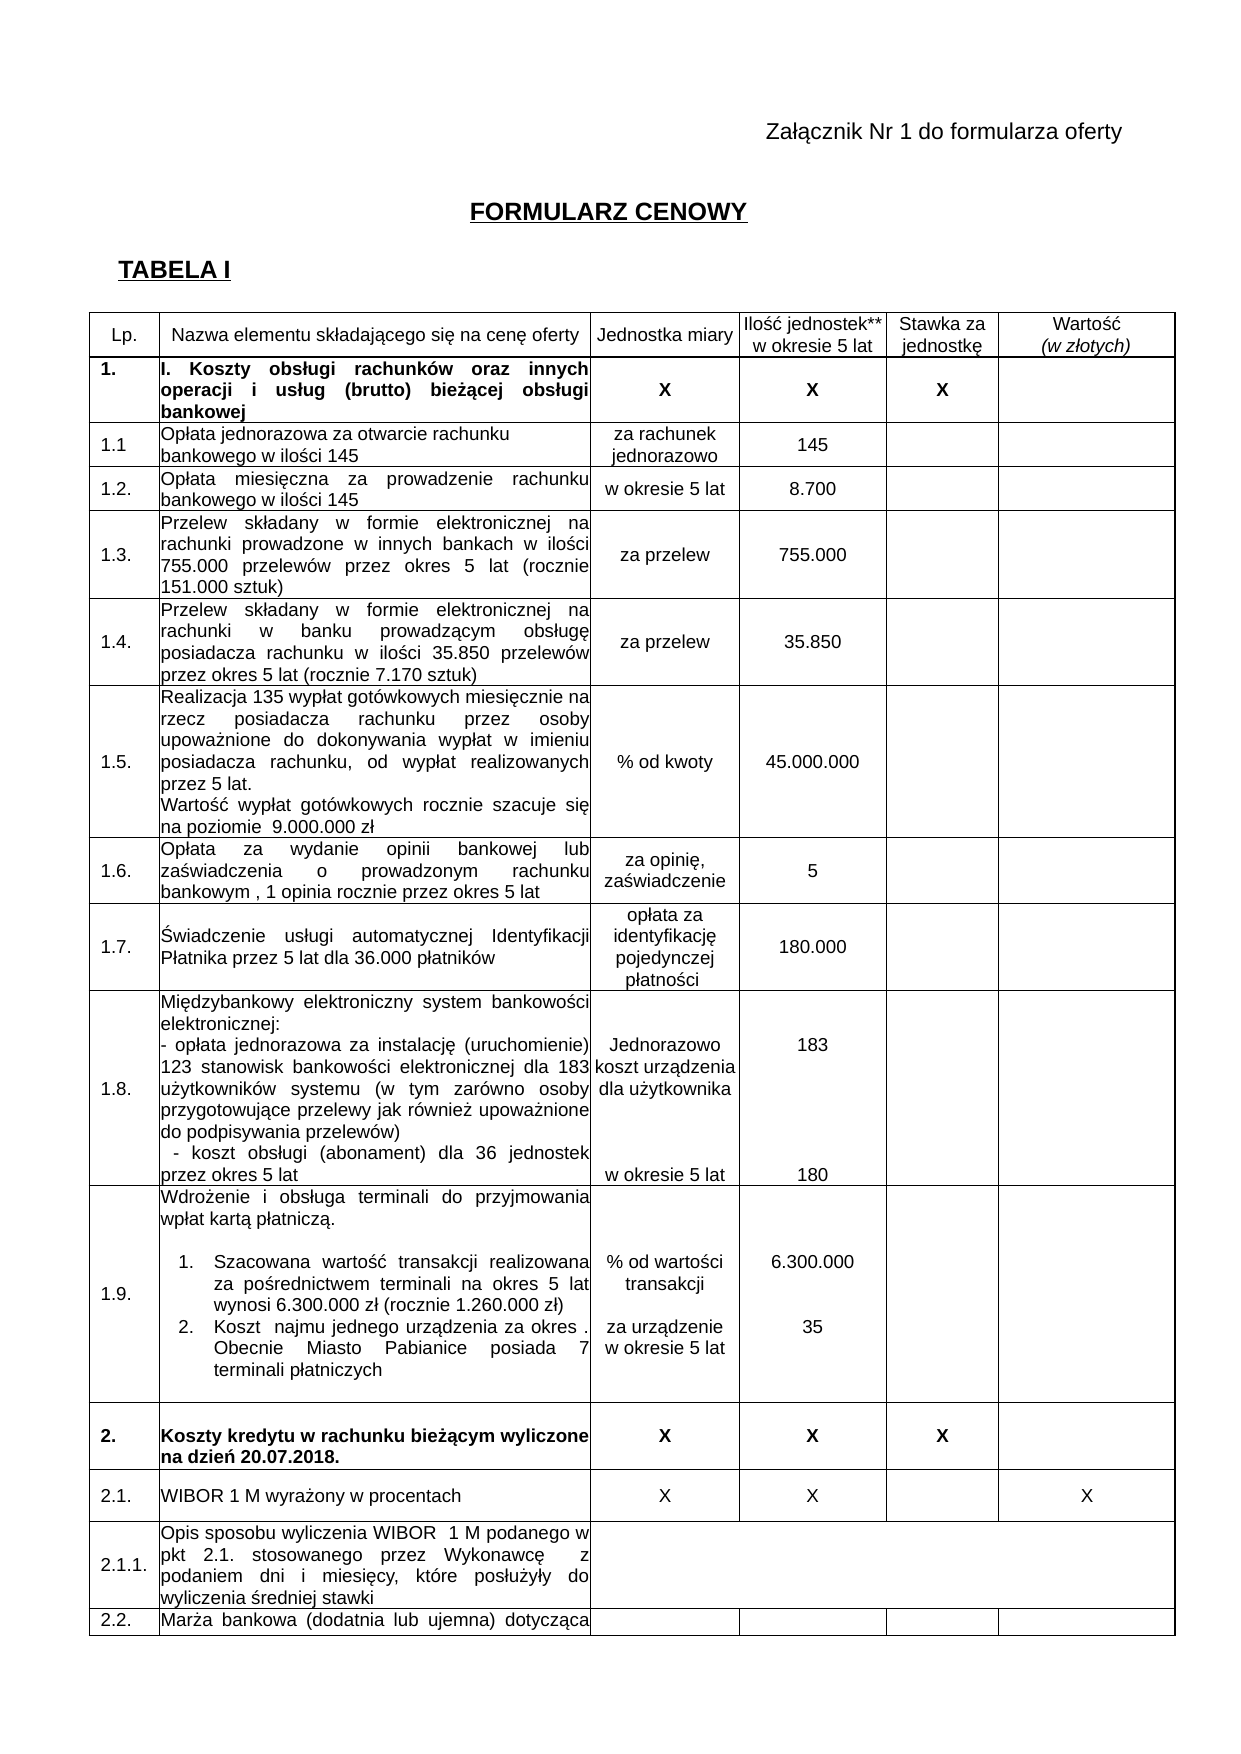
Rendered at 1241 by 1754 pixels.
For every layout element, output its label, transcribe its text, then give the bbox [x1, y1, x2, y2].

table_cell Świadczenie usługi automatycznej Identyfikacji Płatnika przez 5 lat dla 36.000 płatników [160, 904, 590, 990]
table_cell 2. [90, 1403, 159, 1469]
table_cell Realizacja 135 wypłat gotówkowych miesięcznie na rzecz posiadacza rachunku przez osoby upoważnione do dokonywania wypłat w imieniu posiadacza rachunku, od wypłat realizowanych przez 5 lat. Wartość wypłat gotówkowych rocznie szacuje się na poziomie 9.000.000 zł [160, 686, 590, 837]
text TABELA I [118, 255, 1098, 283]
table_header Stawka za jednostkę [887, 313, 998, 356]
table_cell [999, 599, 1174, 685]
table_cell [887, 686, 998, 837]
table_cell 2.1. [90, 1470, 159, 1521]
table_cell 8.700 [740, 467, 886, 510]
table_cell [887, 838, 998, 903]
table_cell X [887, 1403, 998, 1469]
table_cell 1.3. [90, 511, 159, 598]
table_cell Wdrożenie i obsługa terminali do przyjmowania wpłat kartą płatniczą. Szacowana wartość transakcji realizowana za pośrednictwem terminali na okres 5 lat wynosi 6.300.000 zł (rocznie 1.260.000 zł) Koszt najmu jednego urządzenia za okres . Obecnie Miasto Pabianice posiada 7 terminali płatniczych [160, 1186, 590, 1402]
table_cell 1.9. [90, 1186, 159, 1402]
table_cell X [591, 1470, 739, 1521]
table_cell Koszty kredytu w rachunku bieżącym wyliczone na dzień 20.07.2018. [160, 1403, 590, 1469]
table_cell [887, 904, 998, 990]
table_cell Jednorazowo koszt urządzenia dla użytkownika w okresie 5 lat [591, 991, 739, 1185]
table_cell 1.4. [90, 599, 159, 685]
table_cell [887, 1470, 998, 1521]
table_cell 1.5. [90, 686, 159, 837]
table_cell % od kwoty [591, 686, 739, 837]
table_cell [887, 599, 998, 685]
table_cell X [591, 1403, 739, 1469]
table_cell I. Koszty obsługi rachunków oraz innych operacji i usług (brutto) bieżącej obsługi bankowej [160, 358, 590, 422]
table_header Wartość (w złotych) [999, 313, 1174, 356]
table_cell [887, 423, 998, 466]
table_cell [887, 467, 998, 510]
table_cell Przelew składany w formie elektronicznej na rachunki w banku prowadzącym obsługę posiadacza rachunku w ilości 35.850 przelewów przez okres 5 lat (rocznie 7.170 sztuk) [160, 599, 590, 685]
table_cell [591, 1522, 1174, 1608]
table_cell [887, 511, 998, 598]
table_cell 1.2. [90, 467, 159, 510]
table_cell WIBOR 1 M wyrażony w procentach [160, 1470, 590, 1521]
table_cell [999, 511, 1174, 598]
table_cell Międzybankowy elektroniczny system bankowości elektronicznej: - opłata jednorazowa za instalację (uruchomienie) 123 stanowisk bankowości elektronicznej dla 183 użytkowników systemu (w tym zarówno osoby przygotowujące przelewy jak również upoważnione do podpisywania przelewów) - koszt obsługi (abonament) dla 36 jednostek przez okres 5 lat [160, 991, 590, 1185]
table_cell [740, 1609, 886, 1635]
text FORMULARZ CENOWY [118, 197, 1098, 226]
table_cell Opłata jednorazowa za otwarcie rachunku bankowego w ilości 145 [160, 423, 590, 466]
table_cell 1.1 [90, 423, 159, 466]
table_cell za przelew [591, 511, 739, 598]
table_cell [999, 358, 1174, 422]
table_cell X [740, 1403, 886, 1469]
table_cell [999, 991, 1174, 1185]
table_cell 1. [90, 358, 159, 422]
table_cell 2.2. [90, 1609, 159, 1635]
table_cell 755.000 [740, 511, 886, 598]
table_cell % od wartości transakcji za urządzenie w okresie 5 lat [591, 1186, 739, 1402]
table_cell [999, 1609, 1174, 1635]
table_cell Marża bankowa (dodatnia lub ujemna) dotycząca [160, 1609, 590, 1635]
table_cell [887, 1186, 998, 1402]
table_cell [999, 1403, 1174, 1469]
table_cell za rachunek jednorazowo [591, 423, 739, 466]
table_cell 145 [740, 423, 886, 466]
table_cell Przelew składany w formie elektronicznej na rachunki prowadzone w innych bankach w ilości 755.000 przelewów przez okres 5 lat (rocznie 151.000 sztuk) [160, 511, 590, 598]
table_cell [887, 991, 998, 1185]
table_cell [887, 1609, 998, 1635]
table_header Jednostka miary [591, 313, 739, 356]
table_cell w okresie 5 lat [591, 467, 739, 510]
table_cell X [887, 358, 998, 422]
table_cell [999, 467, 1174, 510]
text Załącznik Nr 1 do formularza oferty [118, 118, 1122, 144]
table_cell X [740, 358, 886, 422]
table_cell [591, 1609, 739, 1635]
table_header Ilość jednostek** w okresie 5 lat [740, 313, 886, 356]
table_cell 1.7. [90, 904, 159, 990]
table_cell 35.850 [740, 599, 886, 685]
table_cell opłata za identyfikację pojedynczej płatności [591, 904, 739, 990]
table_cell [999, 838, 1174, 903]
table_cell 2.1.1. [90, 1522, 159, 1608]
table_cell 45.000.000 [740, 686, 886, 837]
table_cell X [740, 1470, 886, 1521]
table_header Nazwa elementu składającego się na cenę oferty [160, 313, 590, 356]
table_cell 1.6. [90, 838, 159, 903]
table_cell 5 [740, 838, 886, 903]
table_cell Opłata miesięczna za prowadzenie rachunku bankowego w ilości 145 [160, 467, 590, 510]
table_cell 183 180 [740, 991, 886, 1185]
table_cell [999, 686, 1174, 837]
table_cell Opis sposobu wyliczenia WIBOR 1 M podanego w pkt 2.1. stosowanego przez Wykonawcę z podaniem dni i miesięcy, które posłużyły do wyliczenia średniej stawki [160, 1522, 590, 1608]
table_cell [999, 904, 1174, 990]
table_cell X [591, 358, 739, 422]
table_cell [999, 423, 1174, 466]
table_cell X [999, 1470, 1174, 1521]
table_cell Opłata za wydanie opinii bankowej lub zaświadczenia o prowadzonym rachunku bankowym , 1 opinia rocznie przez okres 5 lat [160, 838, 590, 903]
table_cell 6.300.000 35 [740, 1186, 886, 1402]
table_cell za opinię, zaświadczenie [591, 838, 739, 903]
table_cell 180.000 [740, 904, 886, 990]
table_cell [999, 1186, 1174, 1402]
table_cell za przelew [591, 599, 739, 685]
table_cell 1.8. [90, 991, 159, 1185]
table_header Lp. [90, 313, 159, 356]
